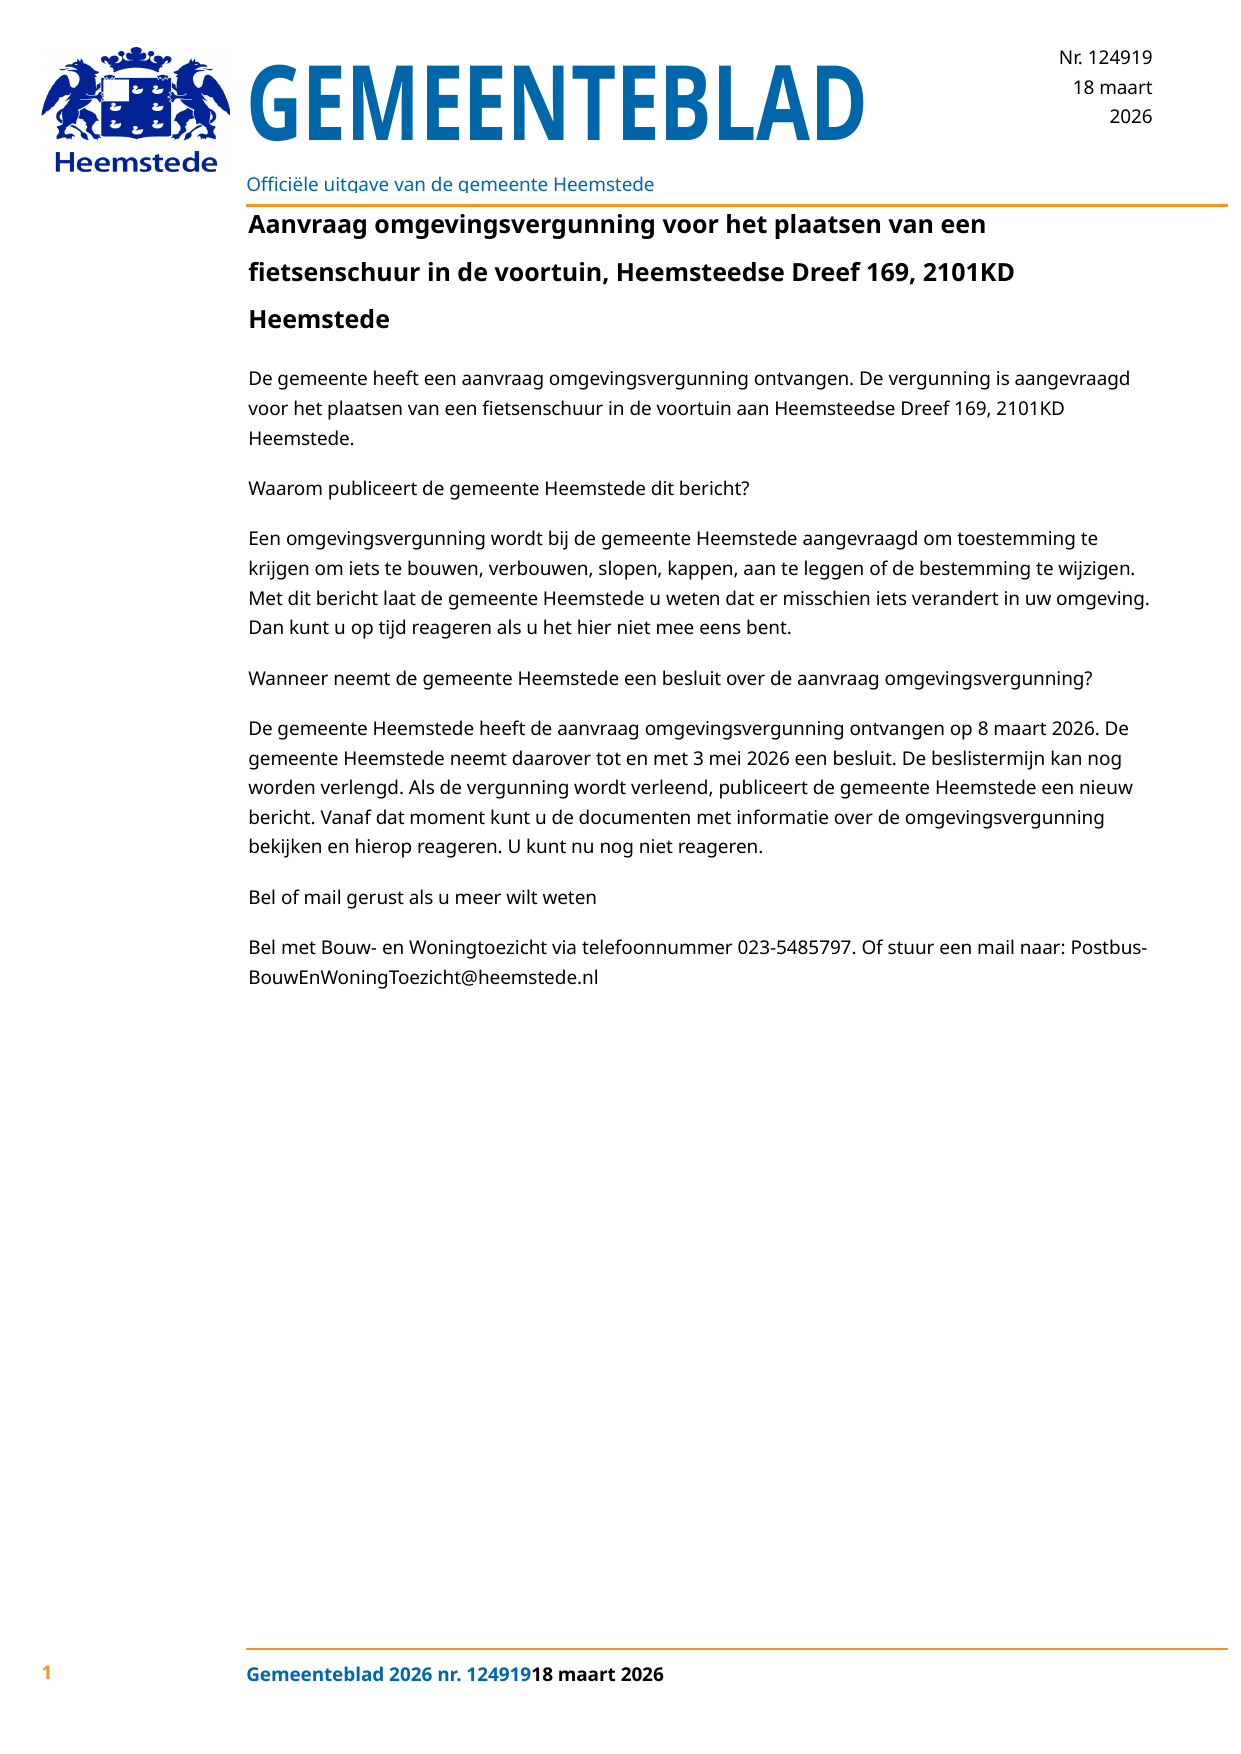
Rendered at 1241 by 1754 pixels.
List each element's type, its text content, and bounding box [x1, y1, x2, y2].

text Wanneer neemt de gemeente Heemstede een besluit over de aanvraag omgevingsvergunning? [248, 665, 1152, 690]
text De gemeente Heemstede heeft de aanvraag omgevingsvergunning ontvangen op 8 maart 2026. De gemeente Heemstede neemt daarover tot en met 3 mei 2026 een besluit. De beslistermijn kan nog worden verlengd. Als de vergunning wordt verleend, publiceert de gemeente Heemstede een nieuw bericht. Vanaf dat moment kunt u de documenten met informatie over de omgevingsvergunning bekijken en hierop reageren. U kunt nu nog niet reageren. [248, 715, 1152, 859]
text Een omgevingsvergunning wordt bij de gemeente Heemstede aangevraagd om toestemming te krijgen om iets te bouwen, verbouwen, slopen, kappen, aan te leggen of de bestemming te wijzigen. Met dit bericht laat de gemeente Heemstede u weten dat er misschien iets verandert in uw omgeving. Dan kunt u op tijd reageren als u het hier niet mee eens bent. [248, 526, 1152, 640]
text Bel of mail gerust als u meer wilt weten [248, 884, 1152, 909]
text Bel met Bouw- en Woningtoezicht via telefoonnummer 023-5485797. Of stuur een mail naar: Postbus-BouwEnWoningToezicht@heemstede.nl [248, 934, 1152, 989]
text De gemeente heeft een aanvraag omgevingsvergunning ontvangen. De vergunning is aangevraagd voor het plaatsen van een fietsenschuur in de voortuin aan Heemsteedse Dreef 169, 2101KD Heemstede. [248, 366, 1152, 450]
text Aanvraag omgevingsvergunning voor het plaatsen van een fietsenschuur in de voortuin, Heemsteedse Dreef 169, 2101KD Heemstede [248, 207, 1152, 336]
picture [41, 47, 231, 172]
text Waarom publiceert de gemeente Heemstede dit bericht? [248, 475, 1152, 501]
